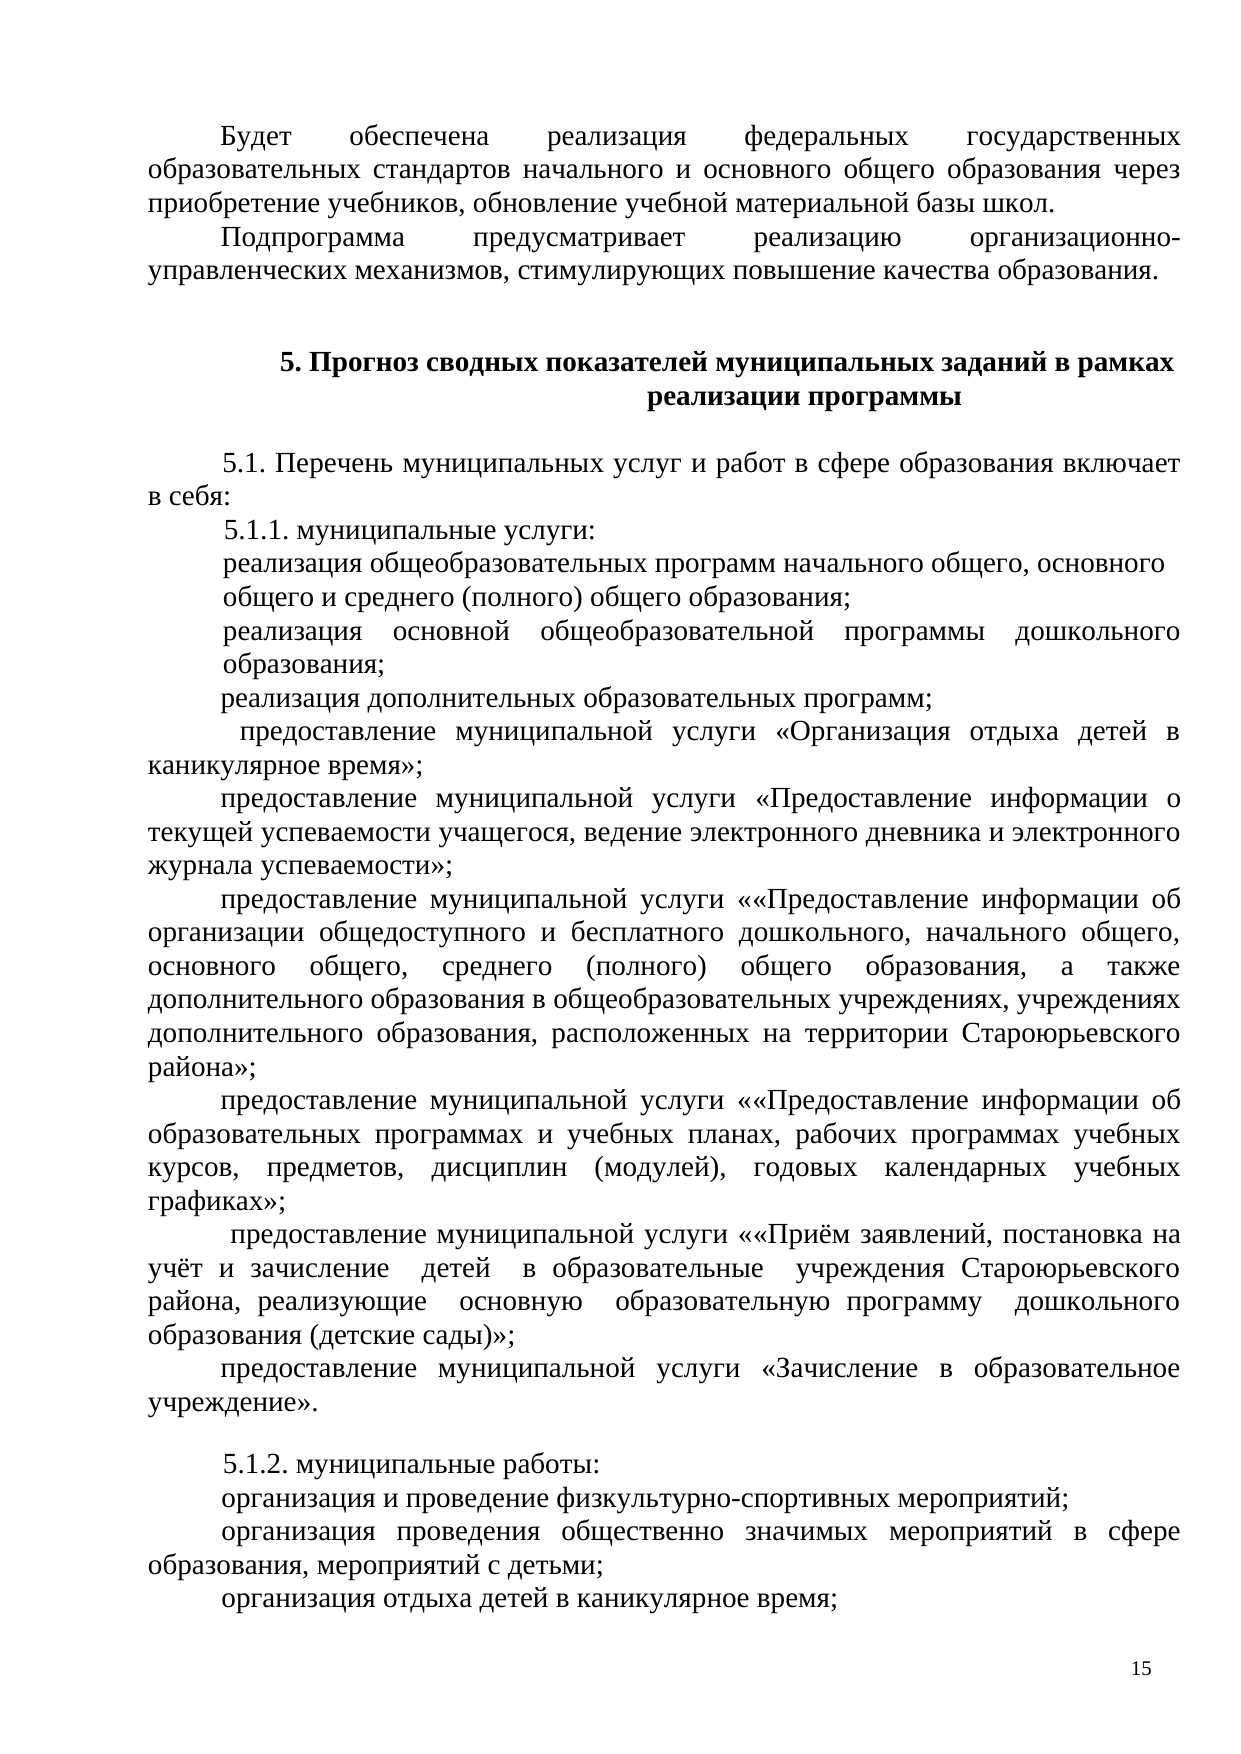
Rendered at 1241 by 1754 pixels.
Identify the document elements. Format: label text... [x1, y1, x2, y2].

text реализация общеобразовательных программ начального общего, основного общего и среднего (полного) общего образования; [223, 546, 1181, 613]
text предоставление муниципальной услуги ««Предоставление информации об образовательных программах и учебных планах, рабочих программах учебных курсов, предметов, дисциплин (модулей), годовых календарных учебных графиках»; [148, 1082, 1181, 1216]
text предоставление муниципальной услуги ««Приём заявлений, постановка на учёт и зачисление детей в образовательные учреждения Староюрьевского района, реализующие основную образовательную программу дошкольного образования (детские сады)»; [148, 1216, 1181, 1351]
text 5.1. Перечень муниципальных услуг и работ в сфере образования включает в себя: [148, 445, 1181, 512]
text предоставление муниципальной услуги «Организация отдыха детей в каникулярное время»; [148, 713, 1181, 780]
text организация и проведение физкультурно-спортивных мероприятий; [148, 1480, 1181, 1513]
text Будет обеспечена реализация федеральных государственных образовательных стандартов начального и основного общего образования через приобретение учебников, обновление учебной материальной базы школ. [148, 118, 1181, 219]
text организация проведения общественно значимых мероприятий в сфере образования, мероприятий с детьми; [148, 1513, 1181, 1581]
text 5. Прогноз сводных показателей муниципальных заданий в рамках реализации программы [273, 344, 1181, 411]
text реализация основной общеобразовательной программы дошкольного образования; [223, 613, 1181, 680]
text предоставление муниципальной услуги ««Предоставление информации об организации общедоступного и бесплатного дошкольного, начального общего, основного общего, среднего (полного) общего образования, а также дополнительного образования в общеобразовательных учреждениях, учреждениях дополнительного образования, расположенных на территории Староюрьевского района»; [148, 881, 1181, 1082]
text 5.1.2. муниципальные работы: [223, 1446, 1181, 1480]
text реализация дополнительных образовательных программ; [148, 680, 1181, 713]
text предоставление муниципальной услуги «Предоставление информации о текущей успеваемости учащегося, ведение электронного дневника и электронного журнала успеваемости»; [148, 780, 1181, 881]
text организация отдыха детей в каникулярное время; [148, 1581, 1181, 1614]
text Подпрограмма предусматривает реализацию организационно-управленческих механизмов, стимулирующих повышение качества образования. [148, 219, 1181, 286]
text 5.1.1. муниципальные услуги: [223, 512, 1181, 546]
text предоставление муниципальной услуги «Зачисление в образовательное учреждение». [148, 1351, 1181, 1446]
